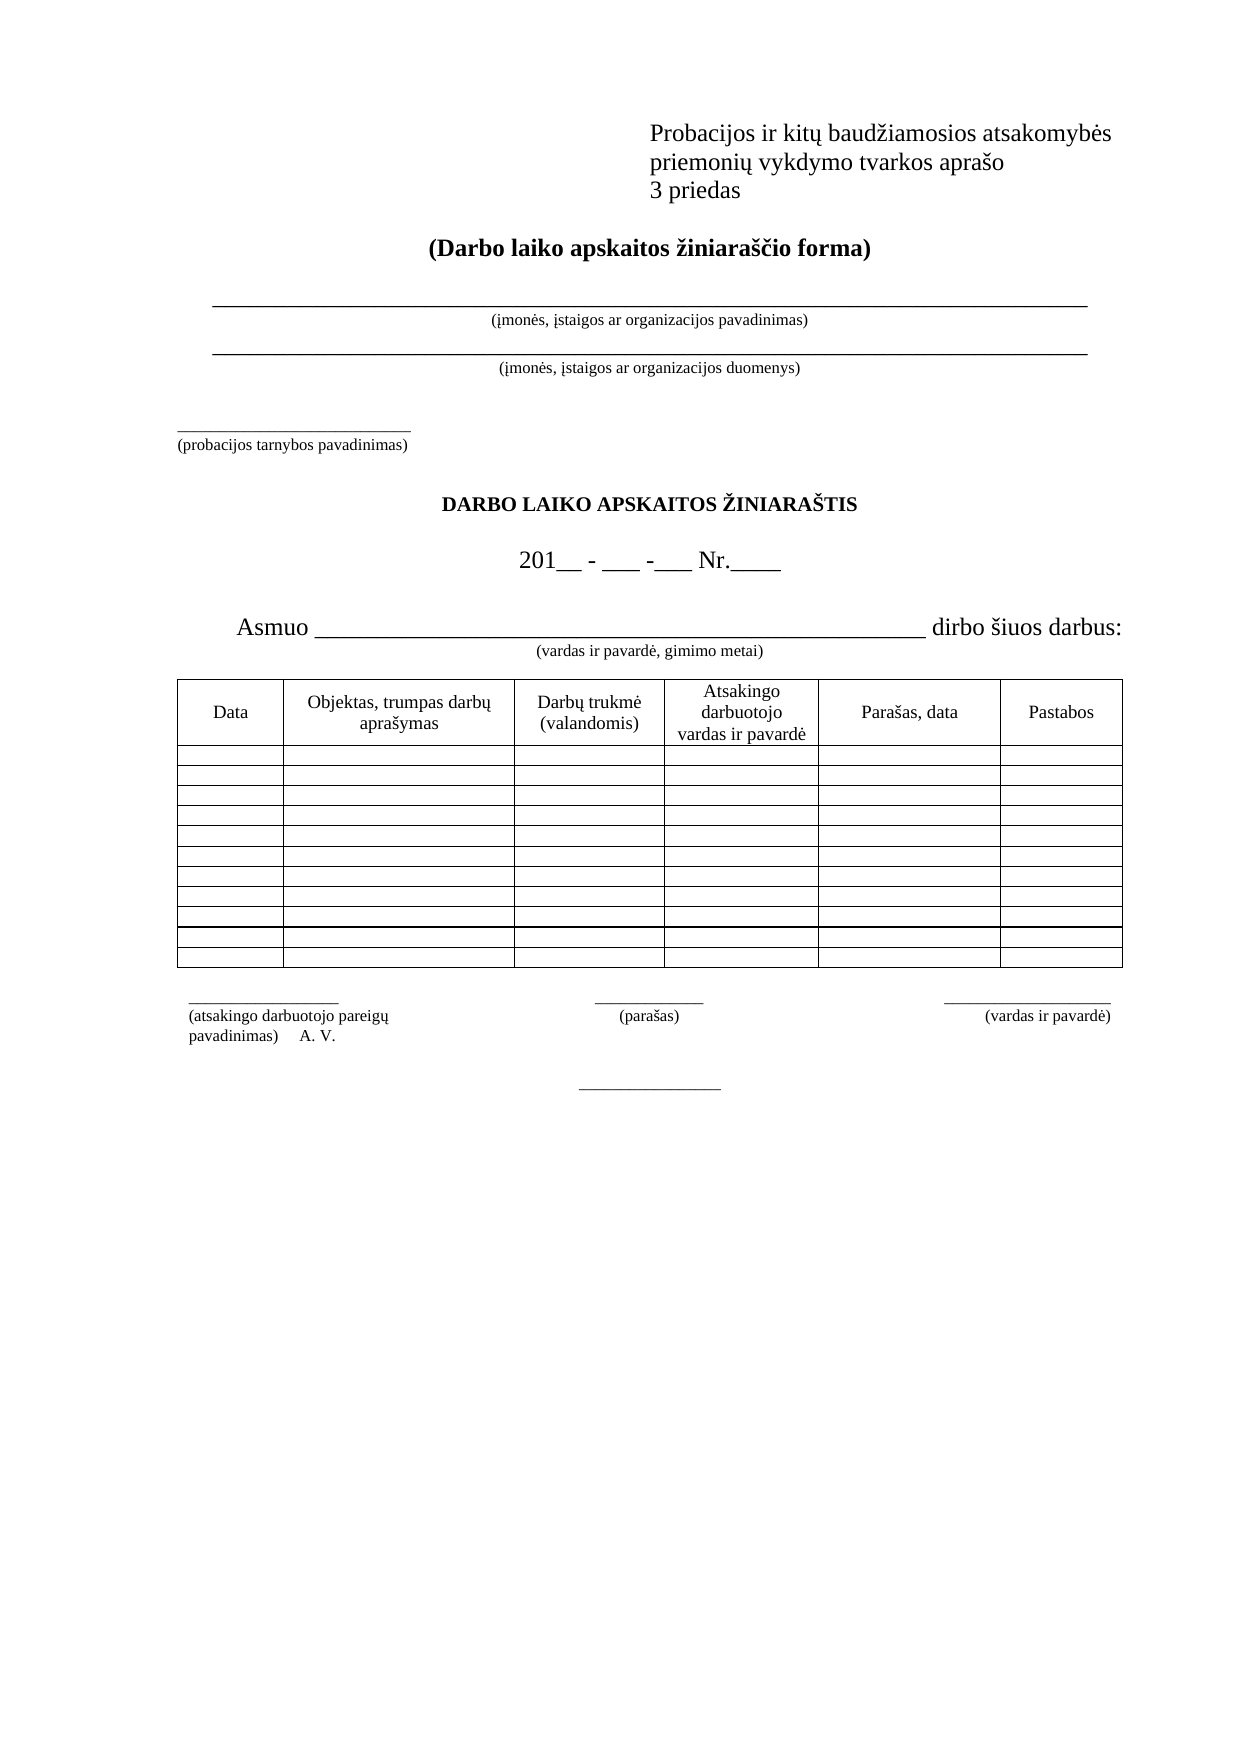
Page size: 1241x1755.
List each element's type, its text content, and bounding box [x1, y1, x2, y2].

table_cell [1001, 867, 1122, 886]
table_cell [515, 847, 664, 866]
table_cell [515, 746, 664, 765]
table_cell [284, 746, 514, 765]
table_header __________________ (atsakingo darbuotojo pareigų pavadinimas) A. V. [177, 987, 492, 1044]
text Asmuo dirbo šiuos darbus: [177, 612, 1122, 641]
text Probacijos ir kitų baudžiamosios atsakomybės [649, 118, 1122, 147]
table_cell [665, 887, 818, 906]
text 3 priedas [649, 176, 1122, 204]
table_cell [665, 806, 818, 825]
table_cell [515, 867, 664, 886]
table_cell [178, 806, 283, 825]
table_cell [178, 907, 283, 926]
table_cell [1001, 887, 1122, 906]
table_cell [515, 766, 664, 785]
table_cell [1001, 948, 1122, 967]
table_cell [284, 766, 514, 785]
table_cell [819, 786, 1000, 805]
text (Darbo laiko apskaitos žiniaraščio forma) [177, 233, 1122, 262]
table_header Darbų trukmė (valandomis) [515, 680, 664, 744]
table_cell [819, 746, 1000, 765]
table_header ____________________ (vardas ir pavardė) [806, 987, 1122, 1044]
table_cell [819, 826, 1000, 846]
table_cell [819, 867, 1000, 886]
table_cell [665, 786, 818, 805]
table_header Atsakingo darbuotojo vardas ir pavardė [665, 680, 818, 744]
table_cell [515, 928, 664, 947]
table_header Pastabos [1001, 680, 1122, 744]
table_header Parašas, data [819, 680, 1000, 744]
table_cell [1001, 847, 1122, 866]
table_cell [284, 826, 514, 846]
table_cell [515, 806, 664, 825]
text (įmonės, įstaigos ar organizacijos duomenys) [177, 358, 1122, 377]
table_cell [178, 867, 283, 886]
table_cell [665, 826, 818, 846]
text ______________________________________________________________________ [177, 329, 1122, 358]
table_cell [665, 948, 818, 967]
table_cell [178, 847, 283, 866]
table_cell [819, 907, 1000, 926]
table_cell [665, 928, 818, 947]
table_cell [178, 948, 283, 967]
text darbO LAIKO APSKAITOS žINIARAŠTIS [177, 492, 1122, 516]
table_cell [515, 907, 664, 926]
table_cell [284, 867, 514, 886]
table_header Objektas, trumpas darbų aprašymas [284, 680, 514, 744]
table_cell [665, 867, 818, 886]
table_cell [515, 786, 664, 805]
table_cell [284, 907, 514, 926]
table_cell [819, 806, 1000, 825]
table_cell [665, 746, 818, 765]
table_cell [665, 766, 818, 785]
text ______________________________________________________________________ [177, 281, 1122, 310]
table_cell [1001, 907, 1122, 926]
table_cell [819, 928, 1000, 947]
text _________________ [177, 1073, 1122, 1092]
table_cell [284, 928, 514, 947]
table_cell [1001, 766, 1122, 785]
table_cell [1001, 786, 1122, 805]
table_cell [178, 766, 283, 785]
table_cell [665, 847, 818, 866]
table_cell [1001, 746, 1122, 765]
text 201__ - ___ -___ Nr.____ [177, 545, 1122, 573]
table_cell [178, 786, 283, 805]
table_cell [284, 786, 514, 805]
table_cell [819, 948, 1000, 967]
table_cell [178, 746, 283, 765]
table_cell [284, 806, 514, 825]
table_cell [515, 948, 664, 967]
table_header _____________ (parašas) [493, 987, 806, 1044]
text ____________________________ [177, 415, 1122, 434]
table_cell [819, 766, 1000, 785]
table_cell [515, 887, 664, 906]
table_cell [178, 928, 283, 947]
text priemonių vykdymo tvarkos aprašo [649, 147, 1122, 176]
table_cell [284, 847, 514, 866]
table_cell [1001, 928, 1122, 947]
table_cell [178, 826, 283, 846]
text (vardas ir pavardė, gimimo metai) [177, 641, 1122, 660]
table_cell [1001, 806, 1122, 825]
table_cell [665, 907, 818, 926]
table_cell [1001, 826, 1122, 846]
table_cell [284, 887, 514, 906]
text (įmonės, įstaigos ar organizacijos pavadinimas) [177, 310, 1122, 329]
table_cell [178, 887, 283, 906]
table_cell [819, 887, 1000, 906]
table_header Data [178, 680, 283, 744]
table_cell [284, 948, 514, 967]
text (probacijos tarnybos pavadinimas) [177, 434, 1122, 453]
table_cell [515, 826, 664, 846]
table_cell [819, 847, 1000, 866]
